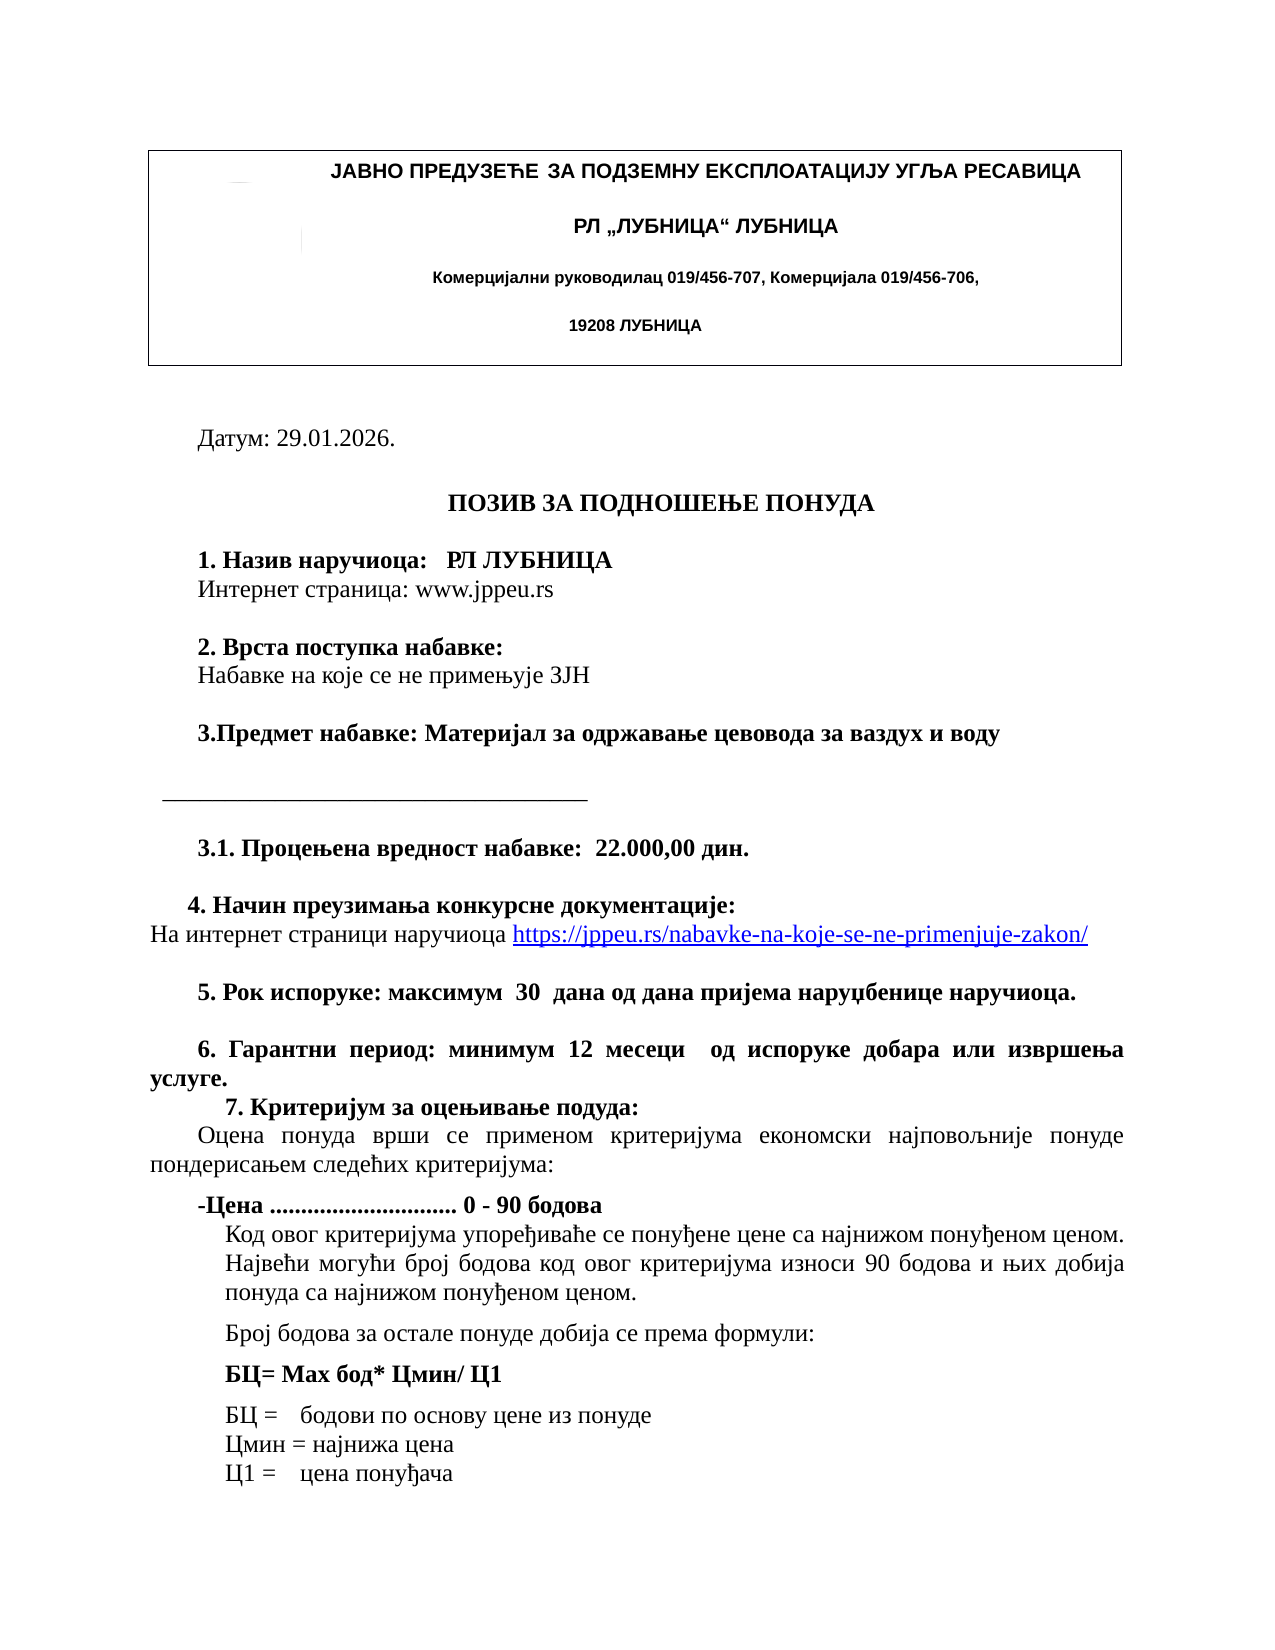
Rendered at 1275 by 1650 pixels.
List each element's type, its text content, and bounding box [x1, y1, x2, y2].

text На интернет страници наручиоца https://jppeu.rs/nabavke-na-koje-se-ne-primenjuje-zakon/ [150, 919, 1125, 948]
text 4. Начин преузимања конкурсне документације: [150, 891, 1125, 919]
text 7. Критеријум за оцењивање подуда: [150, 1092, 1125, 1121]
text Код овог критеријума упоређиваће се понуђене цене са најнижом понуђеном ценом. Највећи могући број бодова код овог критеријума износи 90 бодова и њих добија понуда са најнижом понуђеном ценом. [225, 1219, 1125, 1306]
text 6. Гарантни период: минимум 12 месеци од испоруке добара или извршења услуге. [150, 1034, 1125, 1092]
text БЦ = бодови по основу цене из понуде [225, 1401, 1125, 1429]
text 1. Назив наручиоца: РЛ ЛУБНИЦА [150, 546, 1125, 574]
text БЦ= Маx бод* Цмин/ Ц1 [225, 1359, 1125, 1388]
text Број бодова за остале понуде добија се према формули: [225, 1318, 1125, 1347]
text Интернет страница: www.jppeu.rs [150, 574, 1125, 603]
text Оцена понуда врши се применом критеријума економски најповољније понуде пондерисањем следећих критеријума: [150, 1121, 1125, 1178]
text Датум: 29.01.2026. [150, 423, 1125, 452]
text __________________________________ [150, 776, 1125, 804]
text -Цена .............................. 0 - 90 бодова [150, 1191, 1125, 1219]
text 5. Рок испоруке: максимум 30 дана од дана пријема наруџбенице наручиоца. [150, 977, 1125, 1006]
text Цмин = најнижа цена [225, 1429, 1125, 1458]
text 2. Врста поступка набавке: [150, 632, 1125, 661]
table_header ЈАВНО ПРЕДУЗЕЋЕ ЗА ПОДЗЕМНУ EKСПЛОАТАЦИЈУ УГЉА РЕСАВИЦА РЛ „ЛУБНИЦА“ ЛУБНИЦА Комерцијални руководилац 019/456-707, Комерцијала 019/456-706, 19208 ЛУБНИЦА [149, 151, 1121, 365]
text 3.1. Процењена вредност набавке: 22.000,00 дин. [150, 833, 1125, 862]
text Набавке на које се не примењује ЗЈН [150, 661, 1125, 689]
text 3.Предмет набавке: Материјал за одржавање цевовода за ваздух и воду [150, 718, 1125, 747]
text ПОЗИВ ЗА ПОДНОШЕЊЕ ПОНУДА [150, 488, 1125, 517]
text Ц1 = цена понуђача [225, 1458, 1125, 1487]
